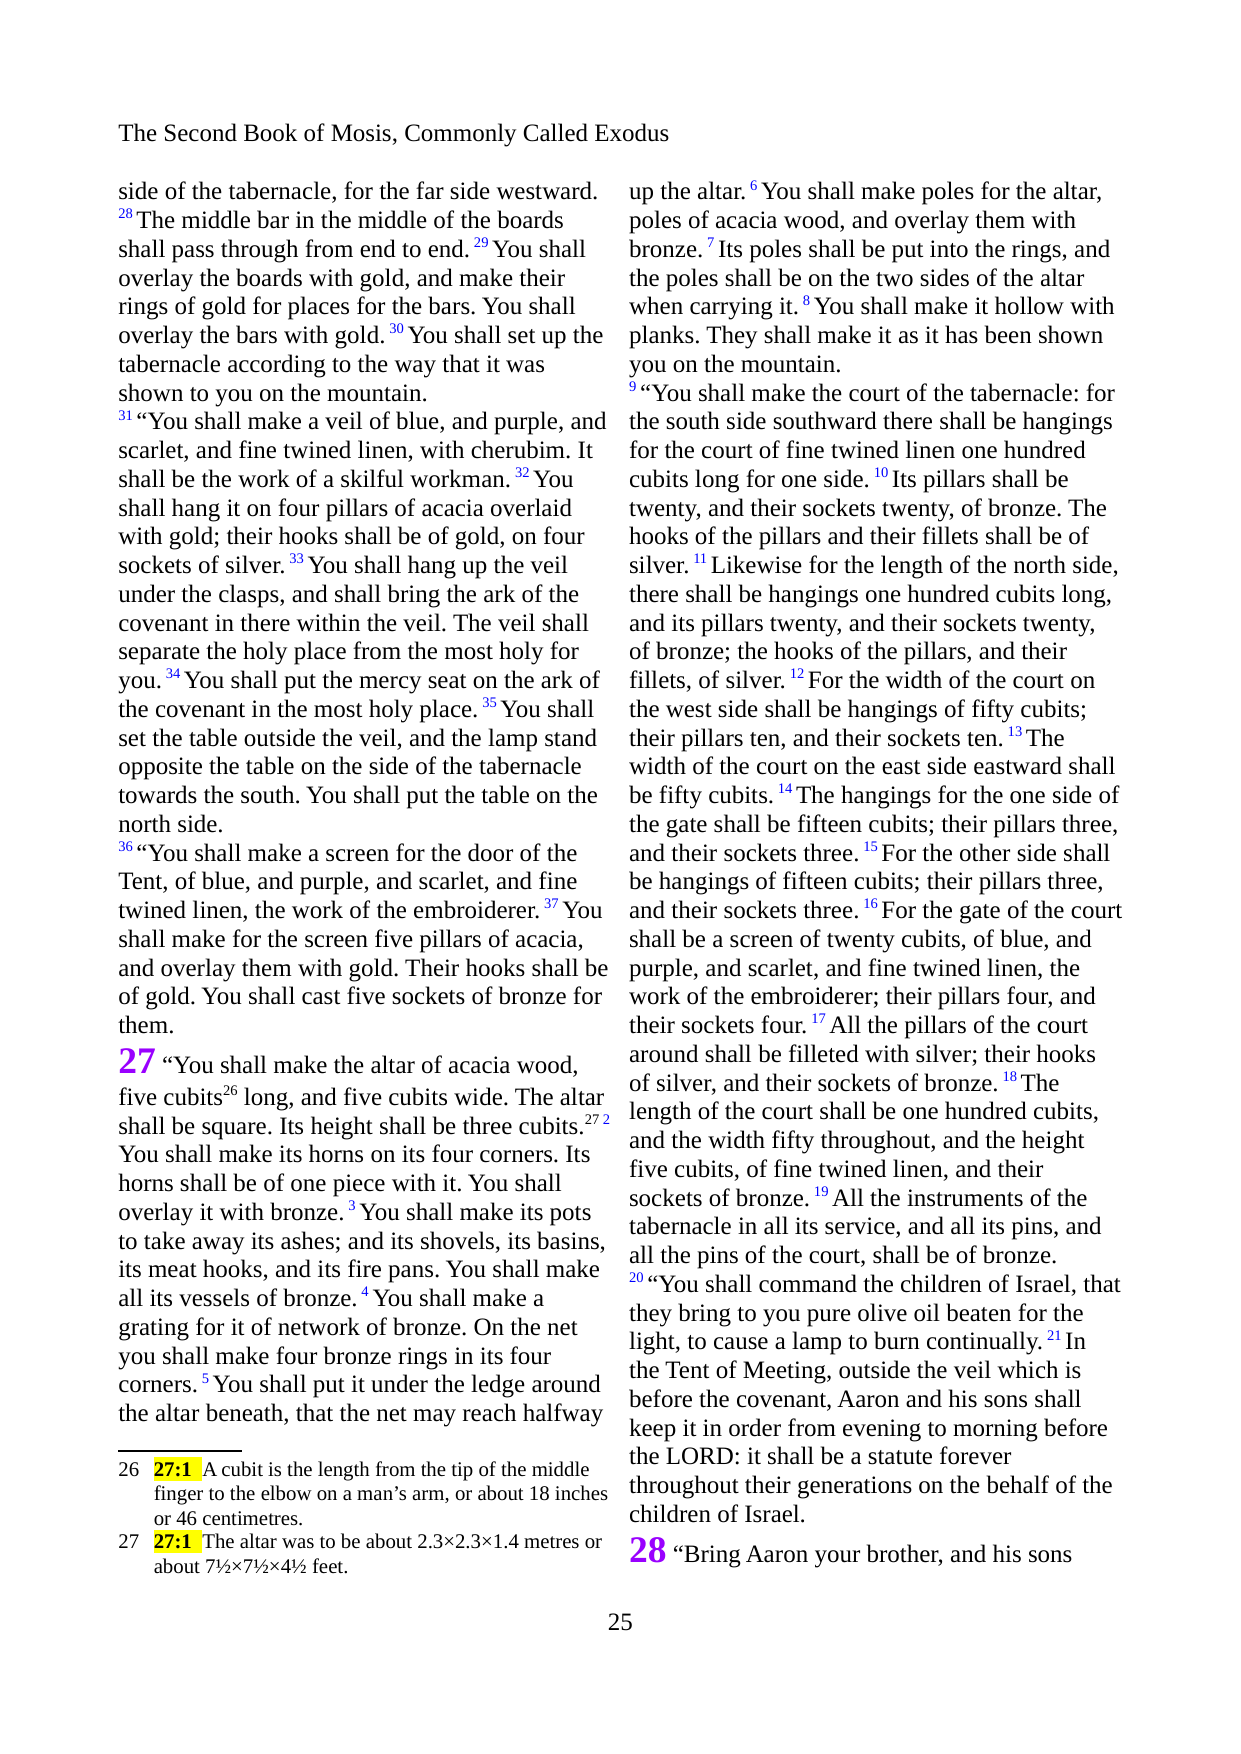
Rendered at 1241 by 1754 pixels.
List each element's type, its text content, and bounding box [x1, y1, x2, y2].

text side of the tabernacle, for the far side westward. 28 The middle bar in the middle of the boards shall pass through from end to end. 29 You shall overlay the boards with gold, and make their rings of gold for places for the bars. You shall overlay the bars with gold. 30 You shall set up the tabernacle according to the way that it was shown to you on the mountain. [118, 176, 611, 406]
text 31 “You shall make a veil of blue, and purple, and scarlet, and fine twined linen, with cherubim. It shall be the work of a skilful workman. 32 You shall hang it on four pillars of acacia overlaid with gold; their hooks shall be of gold, on four sockets of silver. 33 You shall hang up the veil under the clasps, and shall bring the ark of the covenant in there within the veil. The veil shall separate the holy place from the most holy for you. 34 You shall put the mercy seat on the ark of the covenant in the most holy place. 35 You shall set the table outside the veil, and the lamp stand opposite the table on the side of the tabernacle towards the south. You shall put the table on the north side. [118, 406, 611, 838]
text 28 “Bring Aaron your brother, and his sons [629, 1528, 1122, 1571]
text 27 “You shall make the altar of acacia wood, five cubits long, and five cubits wide. The altar shall be square. Its height shall be three cubits. 2 You shall make its horns on its four corners. Its horns shall be of one piece with it. You shall overlay it with bronze. 3 You shall make its pots to take away its ashes; and its shovels, its basins, its meat hooks, and its fire pans. You shall make all its vessels of bronze. 4 You shall make a grating for it of network of bronze. On the net you shall make four bronze rings in its four corners. 5 You shall put it under the ledge around the altar beneath, that the net may reach halfway [118, 1039, 611, 1427]
text 27:1 The altar was to be about 2.3×2.3×1.4 metres or about 7½×7½×4½ feet. [118, 1529, 611, 1578]
text 9 “You shall make the court of the tabernacle: for the south side southward there shall be hangings for the court of fine twined linen one hundred cubits long for one side. 10 Its pillars shall be twenty, and their sockets twenty, of bronze. The hooks of the pillars and their fillets shall be of silver. 11 Likewise for the length of the north side, there shall be hangings one hundred cubits long, and its pillars twenty, and their sockets twenty, of bronze; the hooks of the pillars, and their fillets, of silver. 12 For the width of the court on the west side shall be hangings of fifty cubits; their pillars ten, and their sockets ten. 13 The width of the court on the east side eastward shall be fifty cubits. 14 The hangings for the one side of the gate shall be fifteen cubits; their pillars three, and their sockets three. 15 For the other side shall be hangings of fifteen cubits; their pillars three, and their sockets three. 16 For the gate of the court shall be a screen of twenty cubits, of blue, and purple, and scarlet, and fine twined linen, the work of the embroiderer; their pillars four, and their sockets four. 17 All the pillars of the court around shall be filleted with silver; their hooks of silver, and their sockets of bronze. 18 The length of the court shall be one hundred cubits, and the width fifty throughout, and the height five cubits, of fine twined linen, and their sockets of bronze. 19 All the instruments of the tabernacle in all its service, and all its pins, and all the pins of the court, shall be of bronze. [629, 378, 1122, 1269]
text up the altar. 6 You shall make poles for the altar, poles of acacia wood, and overlay them with bronze. 7 Its poles shall be put into the rings, and the poles shall be on the two sides of the altar when carrying it. 8 You shall make it hollow with planks. They shall make it as it has been shown you on the mountain. [629, 176, 1122, 378]
text 20 “You shall command the children of Israel, that they bring to you pure olive oil beaten for the light, to cause a lamp to burn continually. 21 In the Tent of Meeting, outside the veil which is before the covenant, Aaron and his sons shall keep it in order from evening to morning before the LORD: it shall be a statute forever throughout their generations on the behalf of the children of Israel. [629, 1269, 1122, 1528]
text 36 “You shall make a screen for the door of the Tent, of blue, and purple, and scarlet, and fine twined linen, the work of the embroiderer. 37 You shall make for the screen five pillars of acacia, and overlay them with gold. Their hooks shall be of gold. You shall cast five sockets of bronze for them. [118, 838, 611, 1039]
text 27:1 A cubit is the length from the tip of the middle finger to the elbow on a man’s arm, or about 18 inches or 46 centimetres. [118, 1457, 611, 1529]
